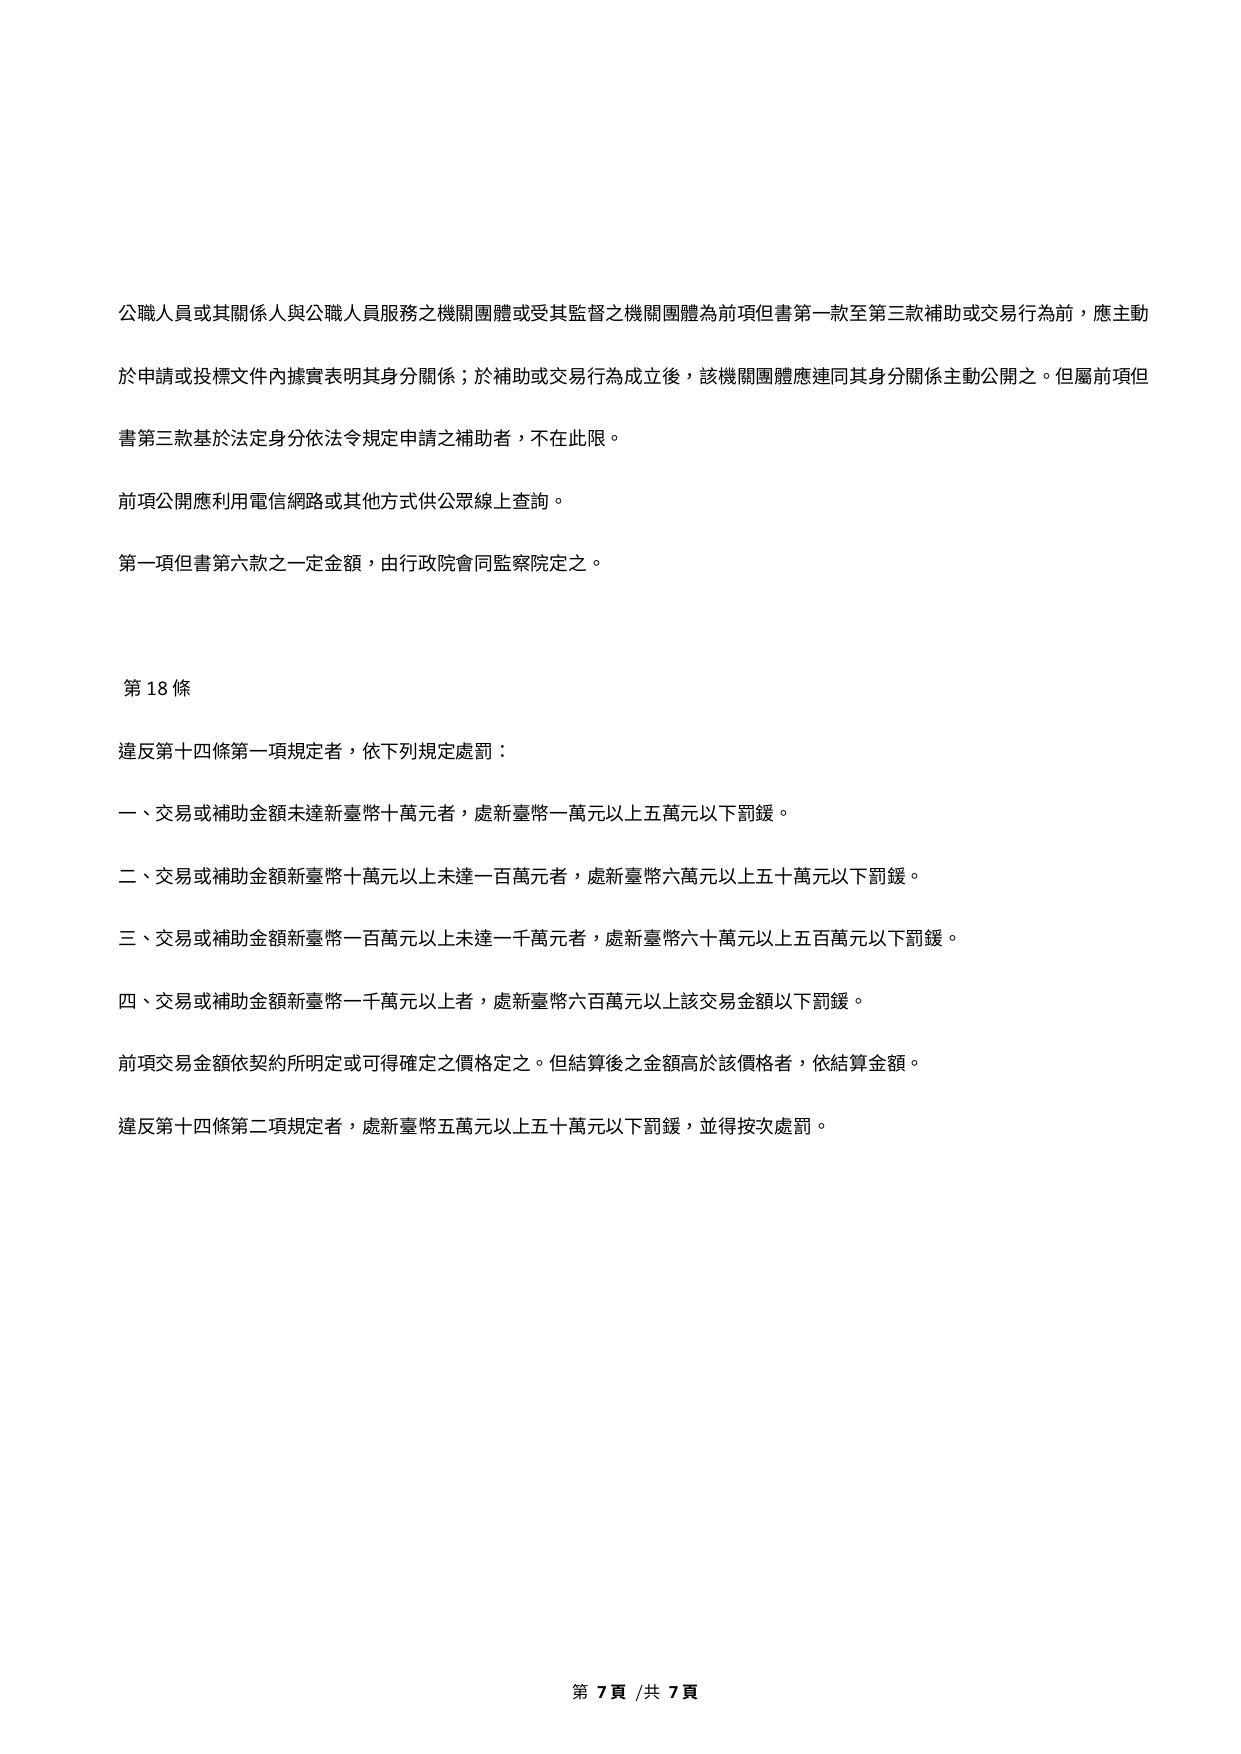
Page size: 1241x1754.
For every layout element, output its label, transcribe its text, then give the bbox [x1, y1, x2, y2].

text 四、交易或補助金額新臺幣一千萬元以上者，處新臺幣六百萬元以上該交易金額以下罰鍰。 [118, 958, 1152, 1021]
text 一、交易或補助金額未達新臺幣十萬元者，處新臺幣一萬元以上五萬元以下罰鍰。 [118, 771, 1152, 833]
text 違反第十四條第二項規定者，處新臺幣五萬元以上五十萬元以下罰鍰，並得按次處罰。 [118, 1083, 1152, 1146]
text 公職人員或其關係人與公職人員服務之機關團體或受其監督之機關團體為前項但書第一款至第三款補助或交易行為前，應主動於申請或投標文件內據實表明其身分關係；於補助或交易行為成立後，該機關團體應連同其身分關係主動公開之。但屬前項但書第三款基於法定身分依法令規定申請之補助者，不在此限。 [118, 271, 1152, 458]
text 違反第十四條第一項規定者，依下列規定處罰： [118, 708, 1152, 771]
text 前項交易金額依契約所明定或可得確定之價格定之。但結算後之金額高於該價格者，依結算金額。 [118, 1021, 1152, 1083]
text 三、交易或補助金額新臺幣一百萬元以上未達一千萬元者，處新臺幣六十萬元以上五百萬元以下罰鍰。 [118, 896, 1152, 958]
text 第一項但書第六款之一定金額，由行政院會同監察院定之。 [118, 521, 1152, 583]
text 二、交易或補助金額新臺幣十萬元以上未達一百萬元者，處新臺幣六萬元以上五十萬元以下罰鍰。 [118, 833, 1152, 896]
text 第18條 [44, 646, 1240, 708]
text 前項公開應利用電信網路或其他方式供公眾線上查詢。 [118, 458, 1152, 521]
